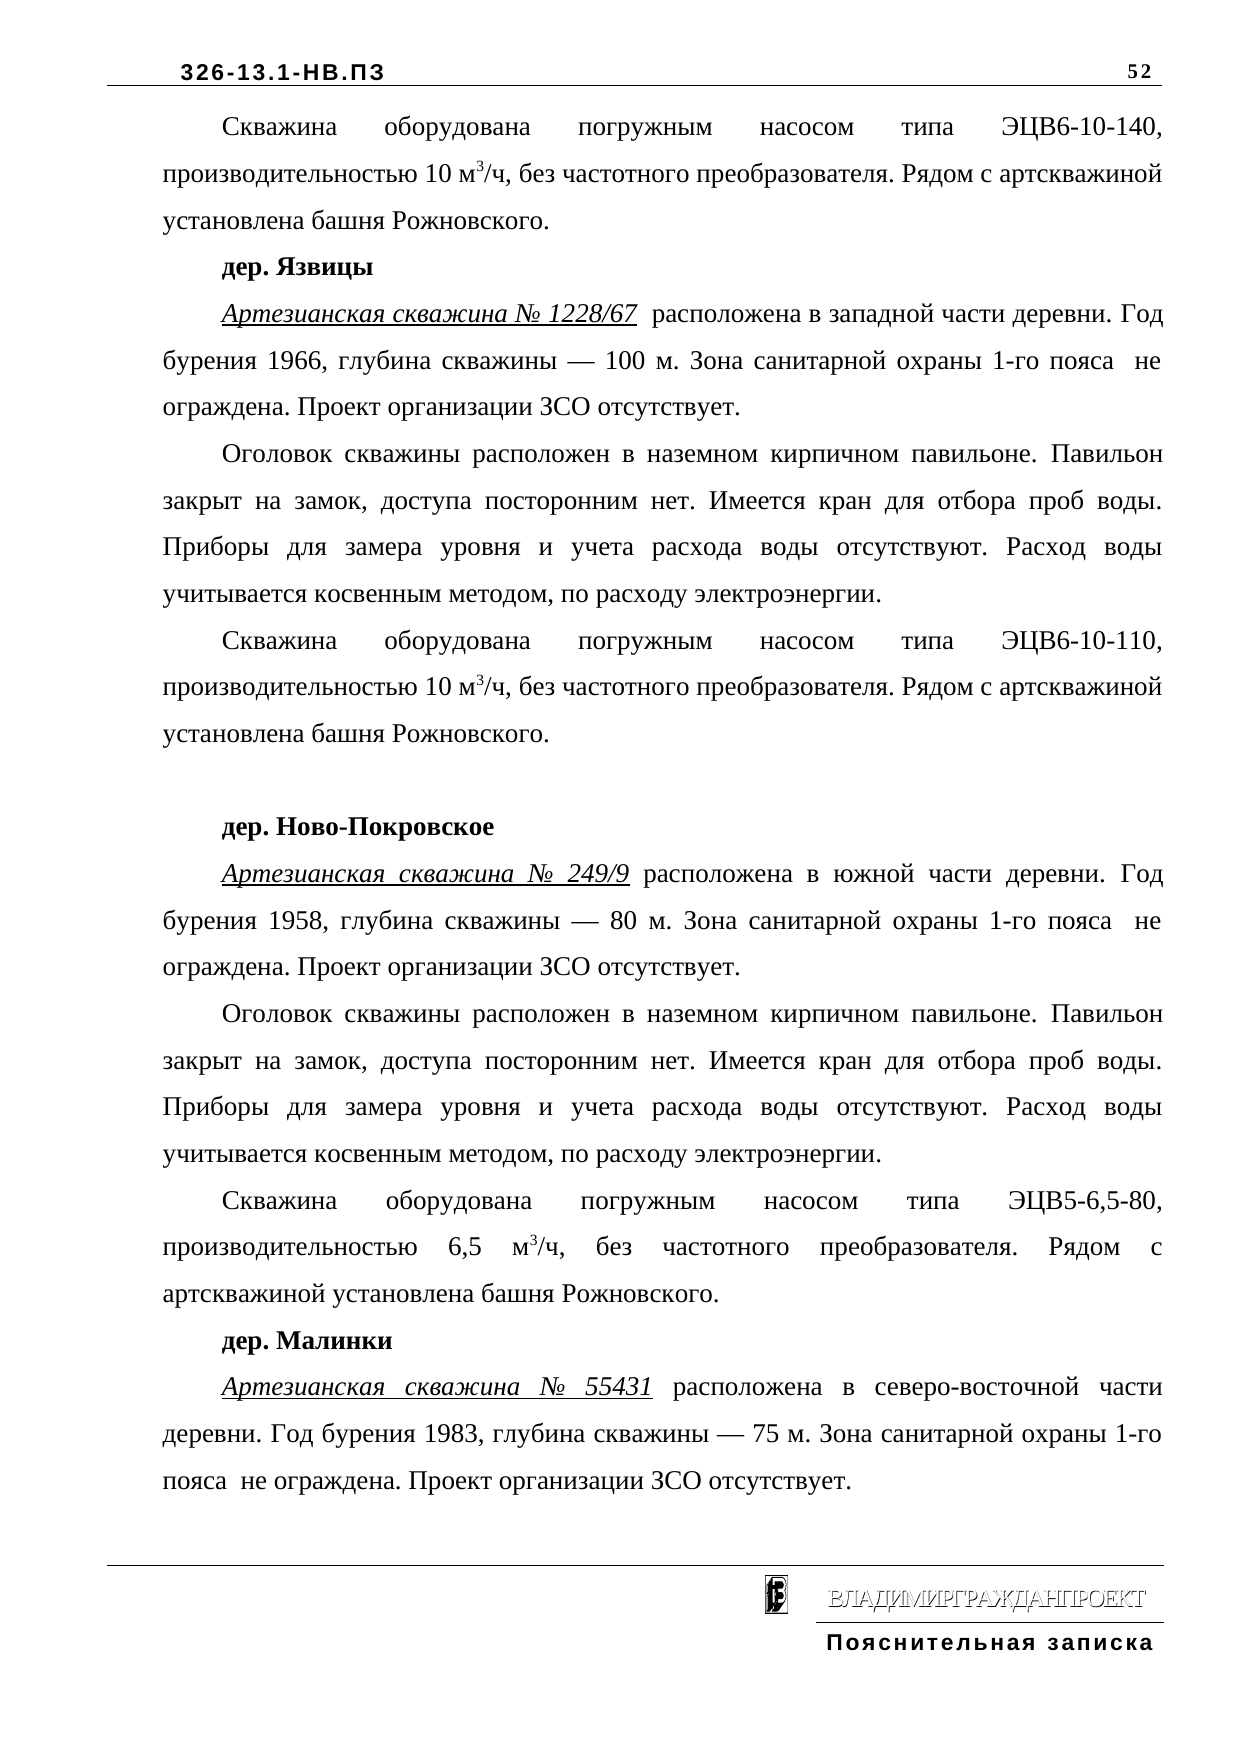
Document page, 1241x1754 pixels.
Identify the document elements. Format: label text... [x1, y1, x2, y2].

text Артезианская скважина № 55431 расположена в северо-восточной части деревни. Год бурения 1983, глубина скважины — 75 м. Зона санитарной охраны 1-го пояса не ограждена. Проект организации ЗСО отсутствует. [162, 1371, 1163, 1495]
text Артезианская скважина № 249/9 расположена в южной части деревни. Год бурения 1958, глубина скважины — 80 м. Зона санитарной охраны 1-го пояса не ограждена. Проект организации ЗСО отсутствует. [162, 857, 1163, 982]
text Скважина оборудована погружным насосом типа ЭЦВ6-10-110, производительностью 10 м3/ч, без частотного преобразователя. Рядом с артскважиной установлена башня Рожновского. [162, 624, 1163, 748]
text Оголовок скважины расположен в наземном кирпичном павильоне. Павильон закрыт на замок, доступа посторонним нет. Имеется кран для отбора проб воды. Приборы для замера уровня и учета расхода воды отсутствуют. Расход воды учитывается косвенным методом, по расходу электроэнергии. [162, 437, 1163, 608]
text Артезианская скважина № 1228/67 расположена в западной части деревни. Год бурения 1966, глубина скважины — 100 м. Зона санитарной охраны 1-го пояса не ограждена. Проект организации ЗСО отсутствует. [162, 297, 1163, 422]
text Оголовок скважины расположен в наземном кирпичном павильоне. Павильон закрыт на замок, доступа посторонним нет. Имеется кран для отбора проб воды. Приборы для замера уровня и учета расхода воды отсутствуют. Расход воды учитывается косвенным методом, по расходу электроэнергии. [162, 997, 1163, 1168]
text дер. Малинки [162, 1324, 1163, 1355]
text дер. Ново-Покровское [162, 811, 1163, 842]
text дер. Язвицы [162, 251, 1163, 282]
text Скважина оборудована погружным насосом типа ЭЦВ5-6,5-80, производительностью 6,5 м3/ч, без частотного преобразователя. Рядом с артскважиной установлена башня Рожновского. [162, 1184, 1163, 1308]
text Скважина оборудована погружным насосом типа ЭЦВ6-10-140, производительностью 10 м3/ч, без частотного преобразователя. Рядом с артскважиной установлена башня Рожновского. [162, 111, 1163, 235]
